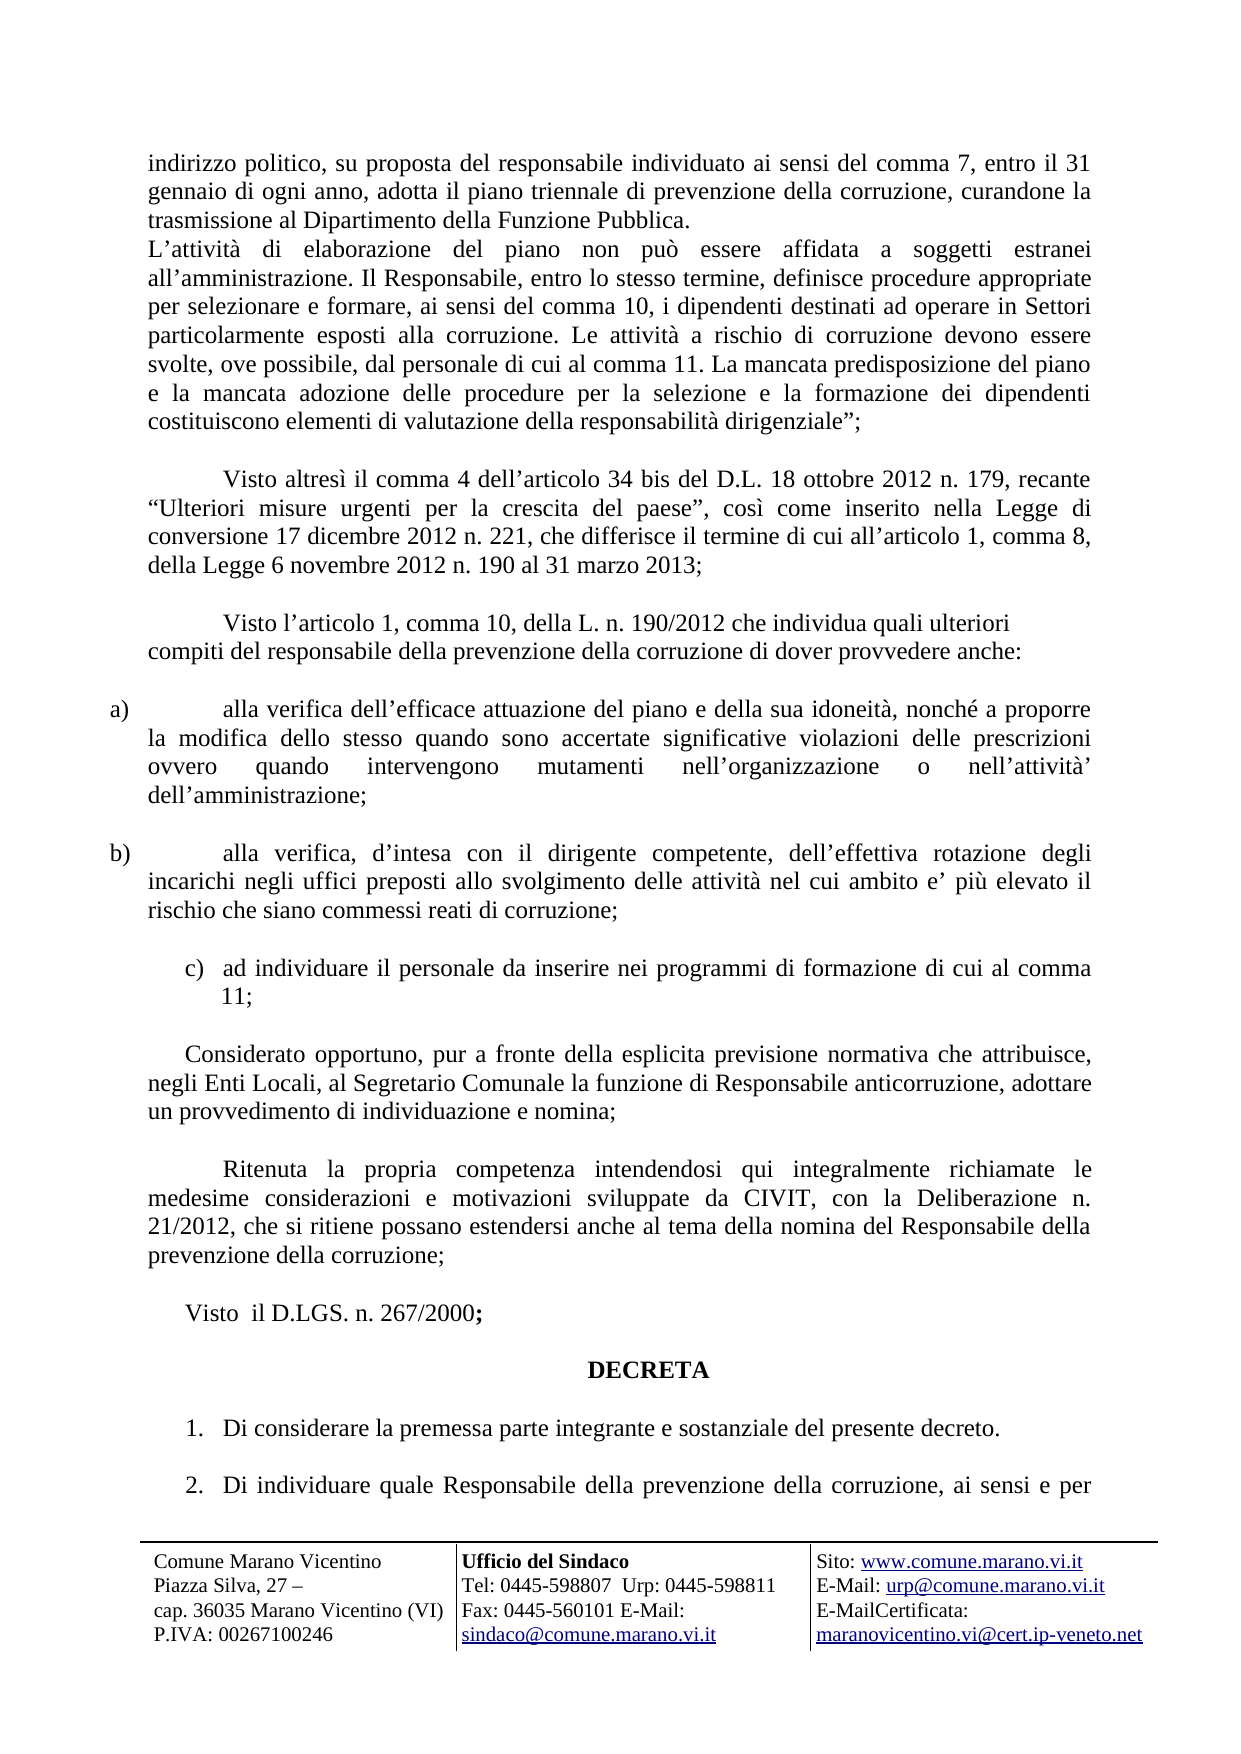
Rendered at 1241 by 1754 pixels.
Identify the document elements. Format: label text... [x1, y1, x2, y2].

list alla verifica, d’intesa con il dirigente competente, dell’effettiva rotazione degli incarichi negli uffici preposti allo svolgimento delle attività nel cui ambito e’ più elevato il rischio che siano commessi reati di corruzione; [109, 838, 1092, 924]
list Di individuare quale Responsabile della prevenzione della corruzione, ai sensi e per [185, 1470, 1092, 1499]
text Visto l’articolo 1, comma 10, della L. n. 190/2012 che individua quali ulteriori compiti del responsabile della prevenzione della corruzione di dover provvedere anche: [148, 608, 1092, 665]
text Visto il D.LGS. n. 267/2000; [148, 1298, 1092, 1326]
text Visto altresì il comma 4 dell’articolo 34 bis del D.L. 18 ottobre 2012 n. 179, recante “Ulteriori misure urgenti per la crescita del paese”, così come inserito nella Legge di conversione 17 dicembre 2012 n. 221, che differisce il termine di cui all’articolo 1, comma 8, della Legge 6 novembre 2012 n. 190 al 31 marzo 2013; [148, 464, 1092, 579]
text L’attività di elaborazione del piano non può essere affidata a soggetti estranei all’amministrazione. Il Responsabile, entro lo stesso termine, definisce procedure appropriate per selezionare e formare, ai sensi del comma 10, i dipendenti destinati ad operare in Settori particolarmente esposti alla corruzione. Le attività a rischio di corruzione devono essere svolte, ove possibile, dal personale di cui al comma 11. La mancata predisposizione del piano e la mancata adozione delle procedure per la selezione e la formazione dei dipendenti costituiscono elementi di valutazione della responsabilità dirigenziale”; [148, 234, 1092, 435]
list ad individuare il personale da inserire nei programmi di formazione di cui al comma 11; [184, 953, 1092, 1010]
text indirizzo politico, su proposta del responsabile individuato ai sensi del comma 7, entro il 31 gennaio di ogni anno, adotta il piano triennale di prevenzione della corruzione, curandone la trasmissione al Dipartimento della Funzione Pubblica. [148, 148, 1092, 234]
list alla verifica dell’efficace attuazione del piano e della sua idoneità, nonché a proporre la modifica dello stesso quando sono accertate significative violazioni delle prescrizioni ovvero quando intervengono mutamenti nell’organizzazione o nell’attività’ dell’amministrazione; [109, 694, 1092, 809]
list Di considerare la premessa parte integrante e sostanziale del presente decreto. [185, 1413, 1092, 1441]
text Ritenuta la propria competenza intendendosi qui integralmente richiamate le medesime considerazioni e motivazioni sviluppate da CIVIT, con la Deliberazione n. 21/2012, che si ritiene possano estendersi anche al tema della nomina del Responsabile della prevenzione della corruzione; [148, 1154, 1092, 1269]
text Considerato opportuno, pur a fronte della esplicita previsione normativa che attribuisce, negli Enti Locali, al Segretario Comunale la funzione di Responsabile anticorruzione, adottare un provvedimento di individuazione e nomina; [148, 1039, 1092, 1125]
text DECRETA [587, 1355, 1092, 1384]
